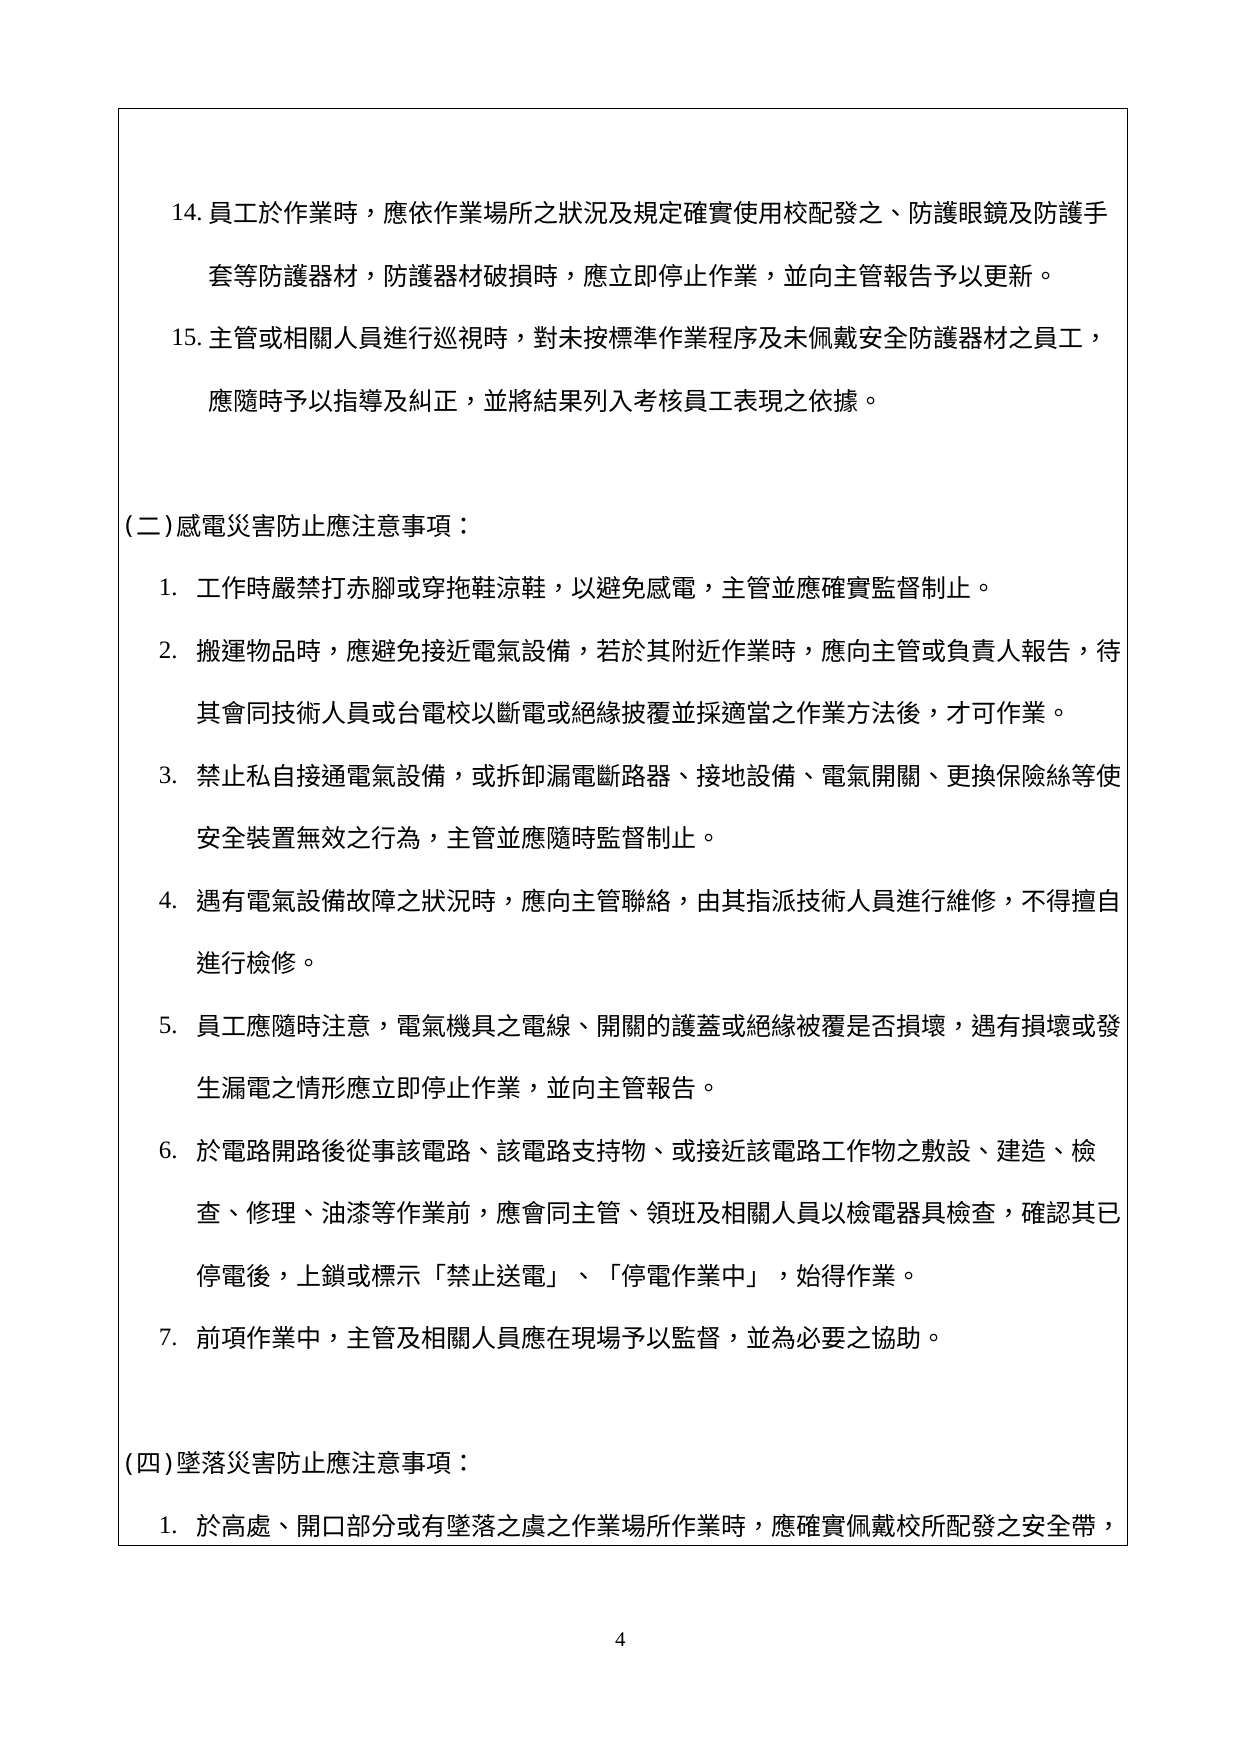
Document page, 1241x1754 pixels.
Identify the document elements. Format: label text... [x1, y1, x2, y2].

table_cell 工作安全與衛生標準 (一)一般安全衛生注意事項： 進行任何作業，應將安全列為優先考量，員工彼此應互相提醒注意安全，主管應巡視現場及作業狀況，遇有不安全的狀況，應立即要求員改正。 每一作業，主管應派遣二名員工以上為宜，俾能隨時相互關照。 上班前或工作中，嚴禁喝酒、或濫用有害身心、擾亂精神的藥物，主管或領班並應隨時注意部屬之身體及精神狀況。 工作人員應穿著工作上所需要的工作鞋，勿穿著奇形怪狀的鞋類；如拖鞋、涼鞋等，更嚴禁赤足在工作場所行走或工作。 工作場所應嚴禁追逐、嬉戲、打情罵俏或惡作劇等行為。 工作人員如感覺身體不適，或情緒不佳，不能擔任所指派的工作時，應報告主管改派工作或請假。 指派的工作如不能勝任，應明白向主管表明，切勿冒險逞強，害己害人。 工作人員應維持廠房及工作場所的清潔衛生，校內全部區域禁煙，不可再走路中或工作中吸煙嚼檳榔及任意拋棄、紙屑或亂吐檳榔汁。 任何人員非經正常手續許可，不得擅自拆修機器設備或擅自操作任何機件設備。 做任何作業必須事先與有關部門連繫，並了解工作程序、工作方法、設備運用情況、與其他設備關連等，向上級主管報告後採取必要的安全措施，主管於必要時應派員監督或協調。 對於手工具、機械及設備之護罩、護圍、接地及其它安全裝置不得破壞或使其失效，若發現安全裝置損壞應立即向主管或領班報告。 作業時應提高警覺，注意是否會有來車，是否會有物件飛散、落下或崩塌等危險。 嚴禁閒雜人等擅入割草作業、高壓沖水機作業、廚房作業等較危險之作業區域內。 員工於作業時，應依作業場所之狀況及規定確實使用校配發之、防護眼鏡及防護手套等防護器材，防護器材破損時，應立即停止作業，並向主管報告予以更新。 主管或相關人員進行巡視時，對未按標準作業程序及未佩戴安全防護器材之員工，應隨時予以指導及糾正，並將結果列入考核員工表現之依據。 (二)感電災害防止應注意事項： 工作時嚴禁打赤腳或穿拖鞋涼鞋，以避免感電，主管並應確實監督制止。 搬運物品時，應避免接近電氣設備，若於其附近作業時，應向主管或負責人報告，待其會同技術人員或台電校以斷電或絕緣披覆並採適當之作業方法後，才可作業。 禁止私自接通電氣設備，或拆卸漏電斷路器、接地設備、電氣開關、更換保險絲等使安全裝置無效之行為，主管並應隨時監督制止。 遇有電氣設備故障之狀況時，應向主管聯絡，由其指派技術人員進行維修，不得擅自進行檢修。 員工應隨時注意，電氣機具之電線、開關的護蓋或絕緣被覆是否損壞，遇有損壞或發生漏電之情形應立即停止作業，並向主管報告。 於電路開路後從事該電路、該電路支持物、或接近該電路工作物之敷設、建造、檢查、修理、油漆等作業前，應會同主管、領班及相關人員以檢電器具檢查，確認其已停電後，上鎖或標示「禁止送電」、「停電作業中」，始得作業。 前項作業中，主管及相關人員應在現場予以監督，並為必要之協助。 (四)墜落災害防止應注意事項： 於高處、開口部分或有墜落之虞之作業場所作業時，應確實佩戴校所配發之安全帶，並遵守安全作業之程序。 使用爬梯或合梯進行作業時，應注意其穩固性及是否有損壞，必要時主管或領班應另派員與下方固定並協助作業。 對於高處作業場所設置之欄杆、護圍、上下設備等裝置不得破壞或使其失效，若發現損壞應立即停止作業並向主管或領班報告。 高處作業應由安全之上下設備或階梯上下，嚴禁不安全之攀爬或跳躍動作。 [119, 109, 1127, 1545]
